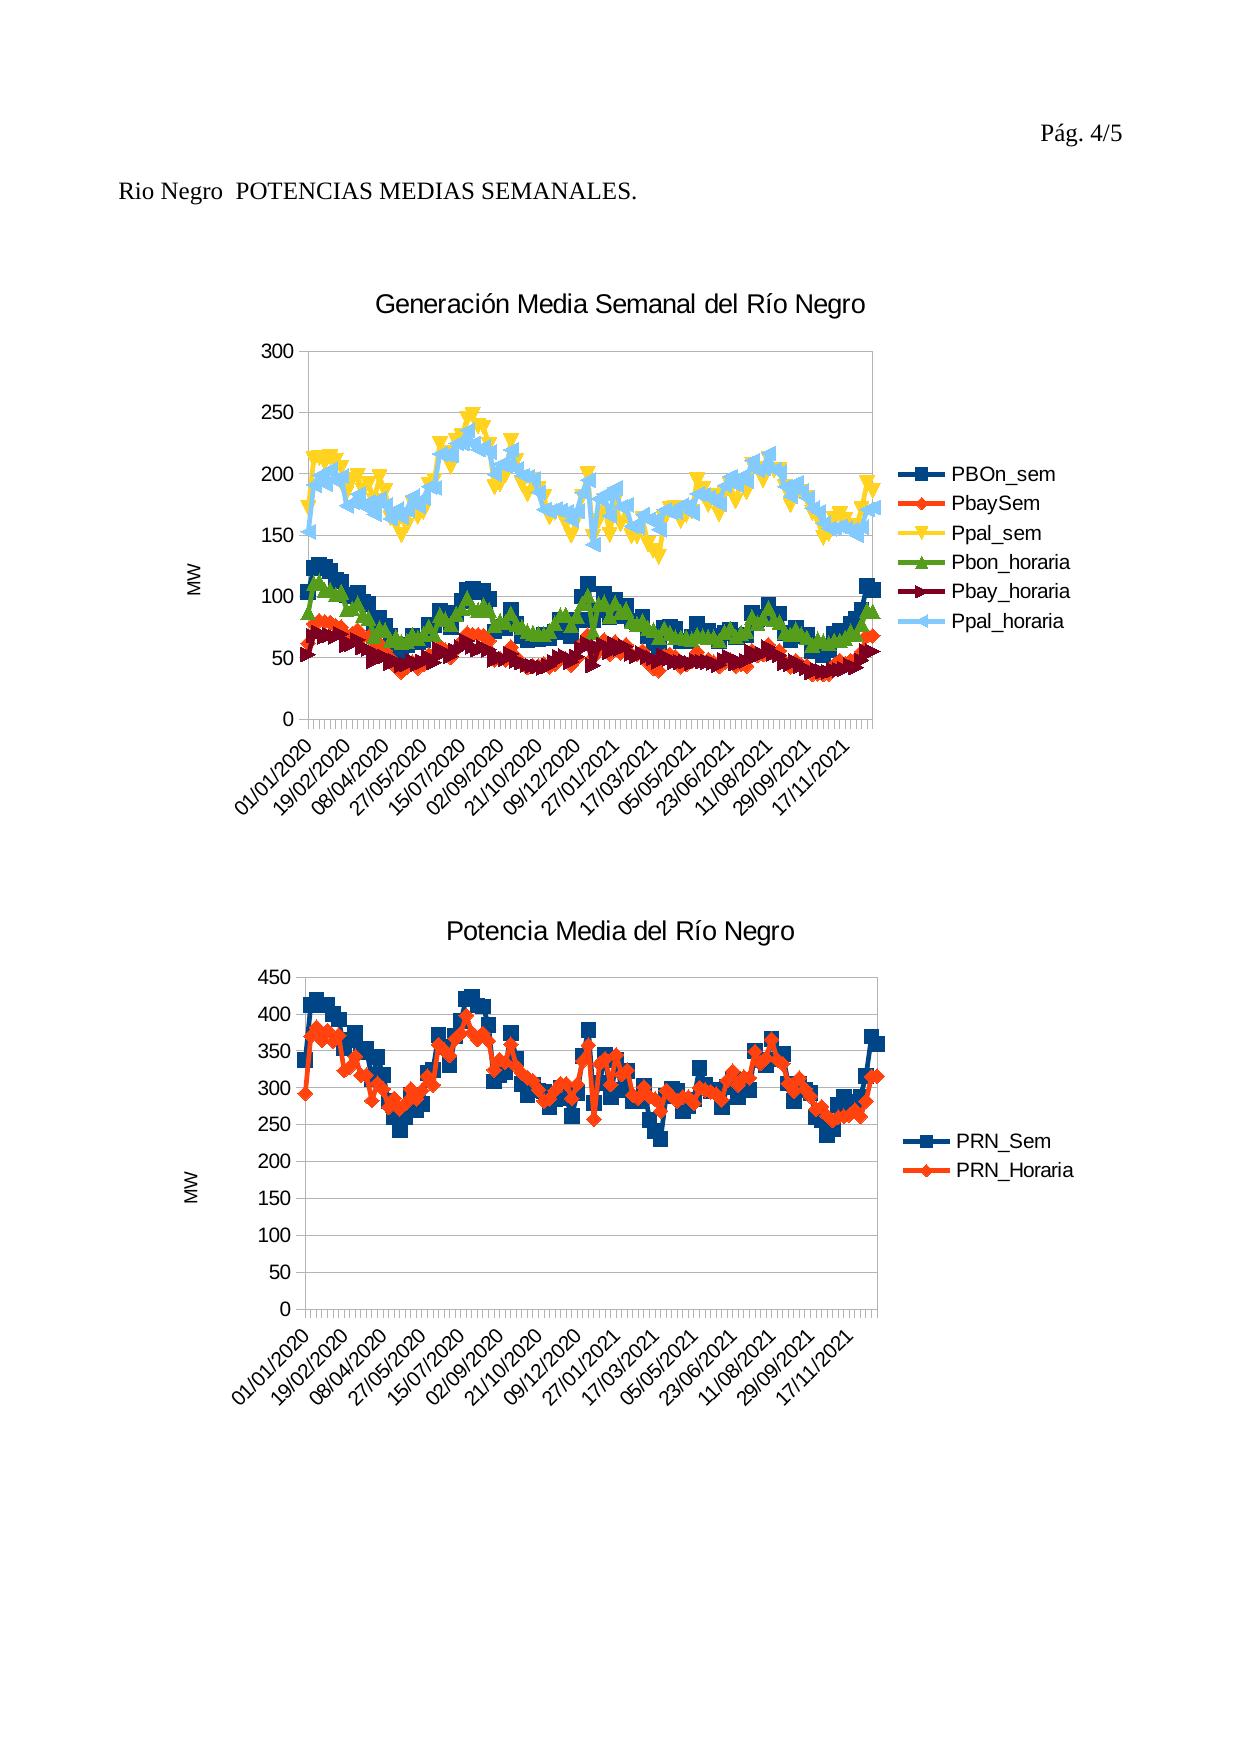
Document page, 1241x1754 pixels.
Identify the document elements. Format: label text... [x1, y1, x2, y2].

text Rio Negro POTENCIAS MEDIAS SEMANALES. [118, 176, 1122, 205]
